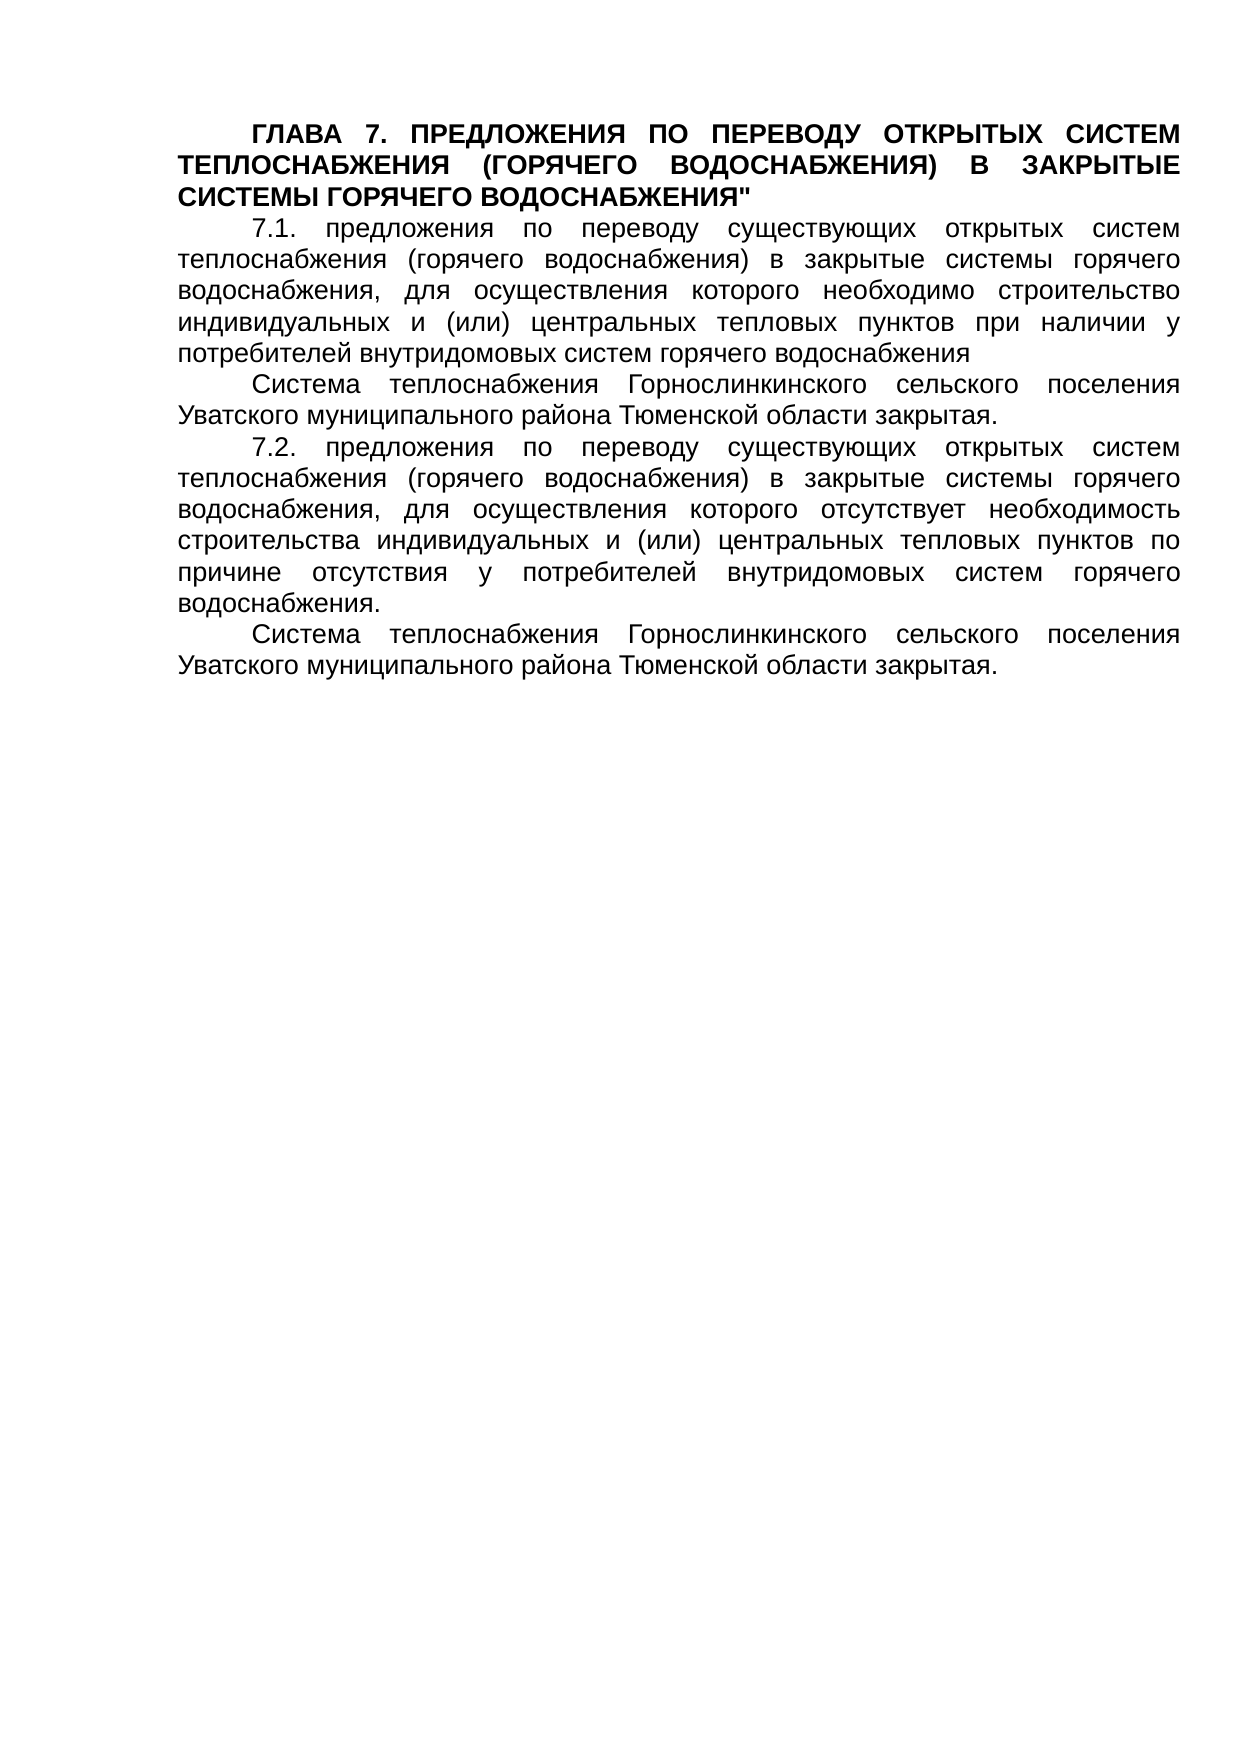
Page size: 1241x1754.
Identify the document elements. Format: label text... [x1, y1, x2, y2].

text Система теплоснабжения Горнослинкинского сельского поселения Уватского муниципального района Тюменской области закрытая. [177, 368, 1181, 431]
subtitle 7.1. предложения по переводу существующих открытых систем теплоснабжения (горячего водоснабжения) в закрытые системы горячего водоснабжения, для осуществления которого необходимо строительство индивидуальных и (или) центральных тепловых пунктов при наличии у потребителей внутридомовых систем горячего водоснабжения [177, 212, 1181, 368]
subtitle ГЛАВА 7. ПРЕДЛОЖЕНИЯ ПО ПЕРЕВОДУ ОТКРЫТЫХ СИСТЕМ ТЕПЛОСНАБЖЕНИЯ (ГОРЯЧЕГО ВОДОСНАБЖЕНИЯ) В ЗАКРЫТЫЕ СИСТЕМЫ ГОРЯЧЕГО ВОДОСНАБЖЕНИЯ" [177, 118, 1181, 212]
text Система теплоснабжения Горнослинкинского сельского поселения Уватского муниципального района Тюменской области закрытая. [177, 618, 1181, 681]
subtitle 7.2. предложения по переводу существующих открытых систем теплоснабжения (горячего водоснабжения) в закрытые системы горячего водоснабжения, для осуществления которого отсутствует необходимость строительства индивидуальных и (или) центральных тепловых пунктов по причине отсутствия у потребителей внутридомовых систем горячего водоснабжения. [177, 431, 1181, 618]
